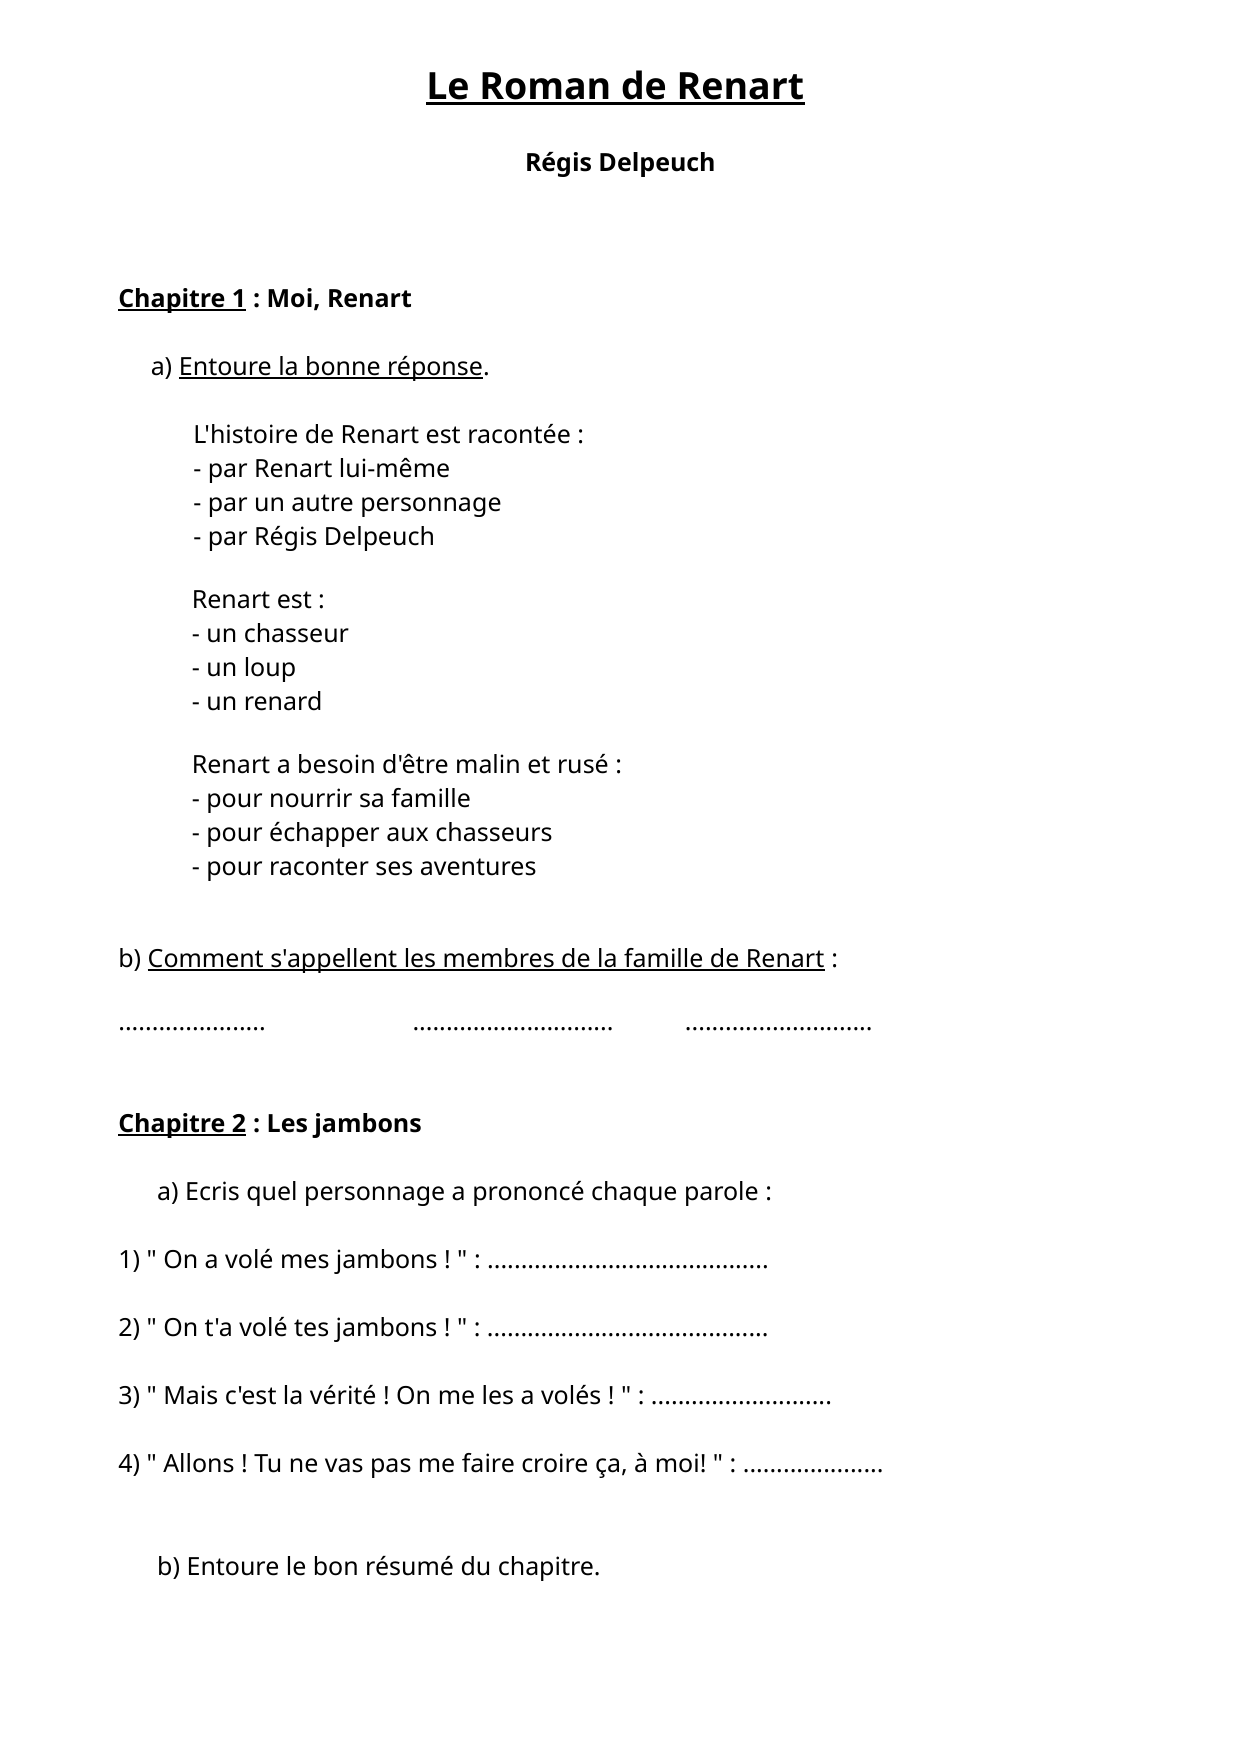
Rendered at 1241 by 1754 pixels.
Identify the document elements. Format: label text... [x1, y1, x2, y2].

text 2) " On t'a volé tes jambons ! " : .......................................... [118, 1310, 1122, 1344]
text a) Entoure la bonne réponse. [118, 348, 1122, 383]
text Chapitre 2 : Les jambons [118, 1105, 1122, 1139]
text 4) " Allons ! Tu ne vas pas me faire croire ça, à moi! " : ..................... [118, 1446, 1122, 1480]
text Régis Delpeuch [118, 144, 1122, 178]
text b) Comment s'appellent les membres de la famille de Renart : [118, 940, 1122, 974]
text - pour nourrir sa famille [118, 781, 1122, 815]
text 3) " Mais c'est la vérité ! On me les a volés ! " : ........................... [118, 1378, 1122, 1412]
text Renart est : [118, 582, 1122, 616]
text Chapitre 1 : Moi, Renart [118, 280, 1122, 314]
text - un loup [118, 650, 1122, 684]
text - un renard [118, 684, 1122, 718]
text b) Entoure le bon résumé du chapitre. [118, 1548, 1122, 1582]
text - un chasseur [118, 616, 1122, 650]
list L'histoire de Renart est racontée : [156, 417, 1122, 451]
list - par Régis Delpeuch [156, 519, 1122, 553]
text - pour échapper aux chasseurs [118, 815, 1122, 849]
list - par un autre personnage [156, 485, 1122, 519]
text ...................... .............................. ............................ [118, 1003, 1122, 1037]
text Renart a besoin d'être malin et rusé : [118, 747, 1122, 781]
list - par Renart lui-même [156, 451, 1122, 485]
text 1) " On a volé mes jambons ! " : .......................................... [118, 1242, 1122, 1276]
text Le Roman de Renart [118, 59, 1122, 110]
text a) Ecris quel personnage a prononcé chaque parole : [118, 1173, 1122, 1208]
text - pour raconter ses aventures [118, 849, 1122, 883]
